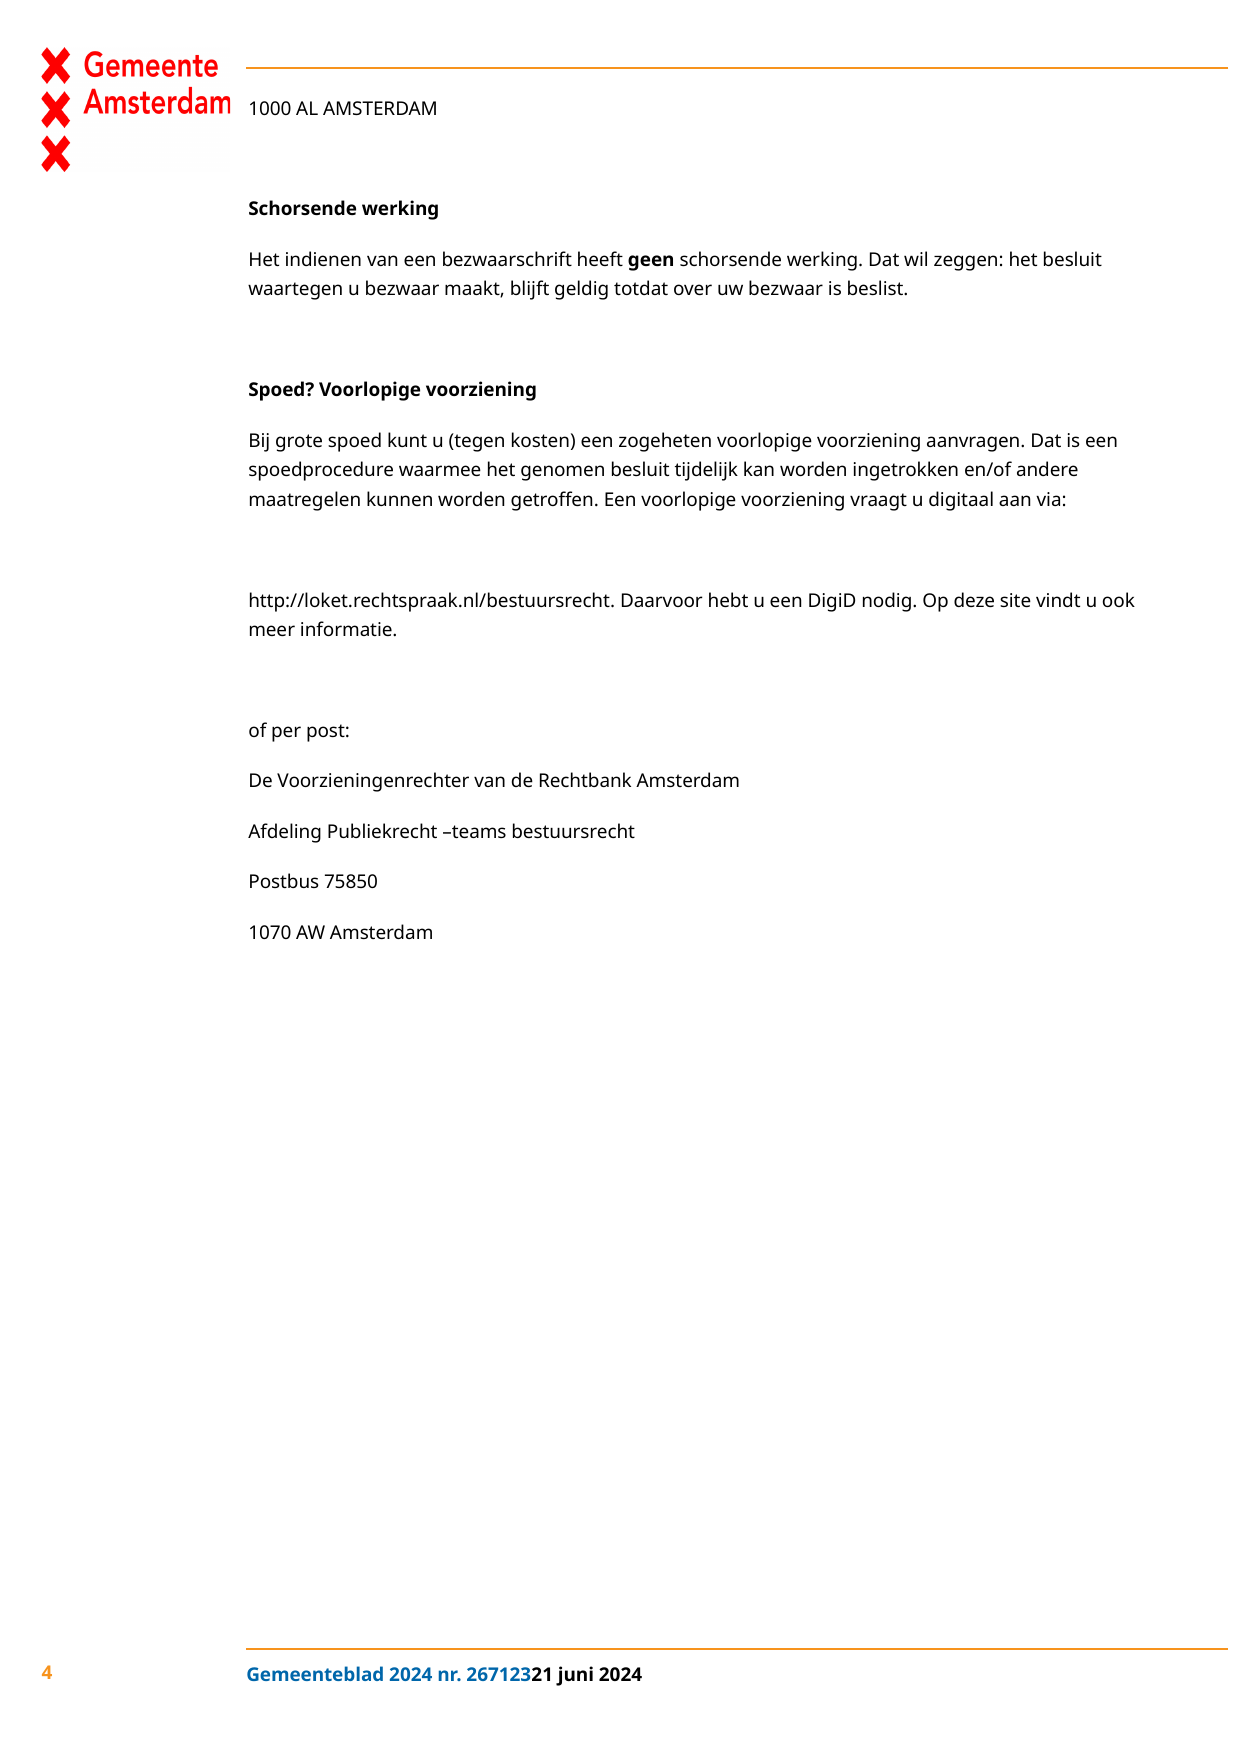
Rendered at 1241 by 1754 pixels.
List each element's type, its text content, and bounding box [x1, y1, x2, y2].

text Postbus 75850 [248, 868, 1152, 894]
text 1070 AW Amsterdam [248, 919, 1152, 945]
text 1000 AL AMSTERDAM [248, 95, 1152, 121]
text Afdeling Publiekrecht –teams bestuursrecht [248, 818, 1152, 844]
text Spoed? Voorlopige voorziening [248, 376, 1152, 402]
text of per post: [248, 717, 1152, 743]
text http://loket.rechtspraak.nl/bestuursrecht. Daarvoor hebt u een DigiD nodig. Op deze site vindt u ook meer informatie. [248, 587, 1152, 642]
text De Voorzieningenrechter van de Rechtbank Amsterdam [248, 768, 1152, 793]
text Het indienen van een bezwaarschrift heeft geen schorsende werking. Dat wil zeggen: het besluit waartegen u bezwaar maakt, blijft geldig totdat over uw bezwaar is beslist. [248, 246, 1152, 301]
text Bij grote spoed kunt u (tegen kosten) een zogeheten voorlopige voorziening aanvragen. Dat is een spoedprocedure waarmee het genomen besluit tijdelijk kan worden ingetrokken en/of andere maatregelen kunnen worden getroffen. Een voorlopige voorziening vraagt u digitaal aan via: [248, 427, 1152, 512]
text Schorsende werking [248, 196, 1152, 221]
picture [41, 47, 231, 172]
